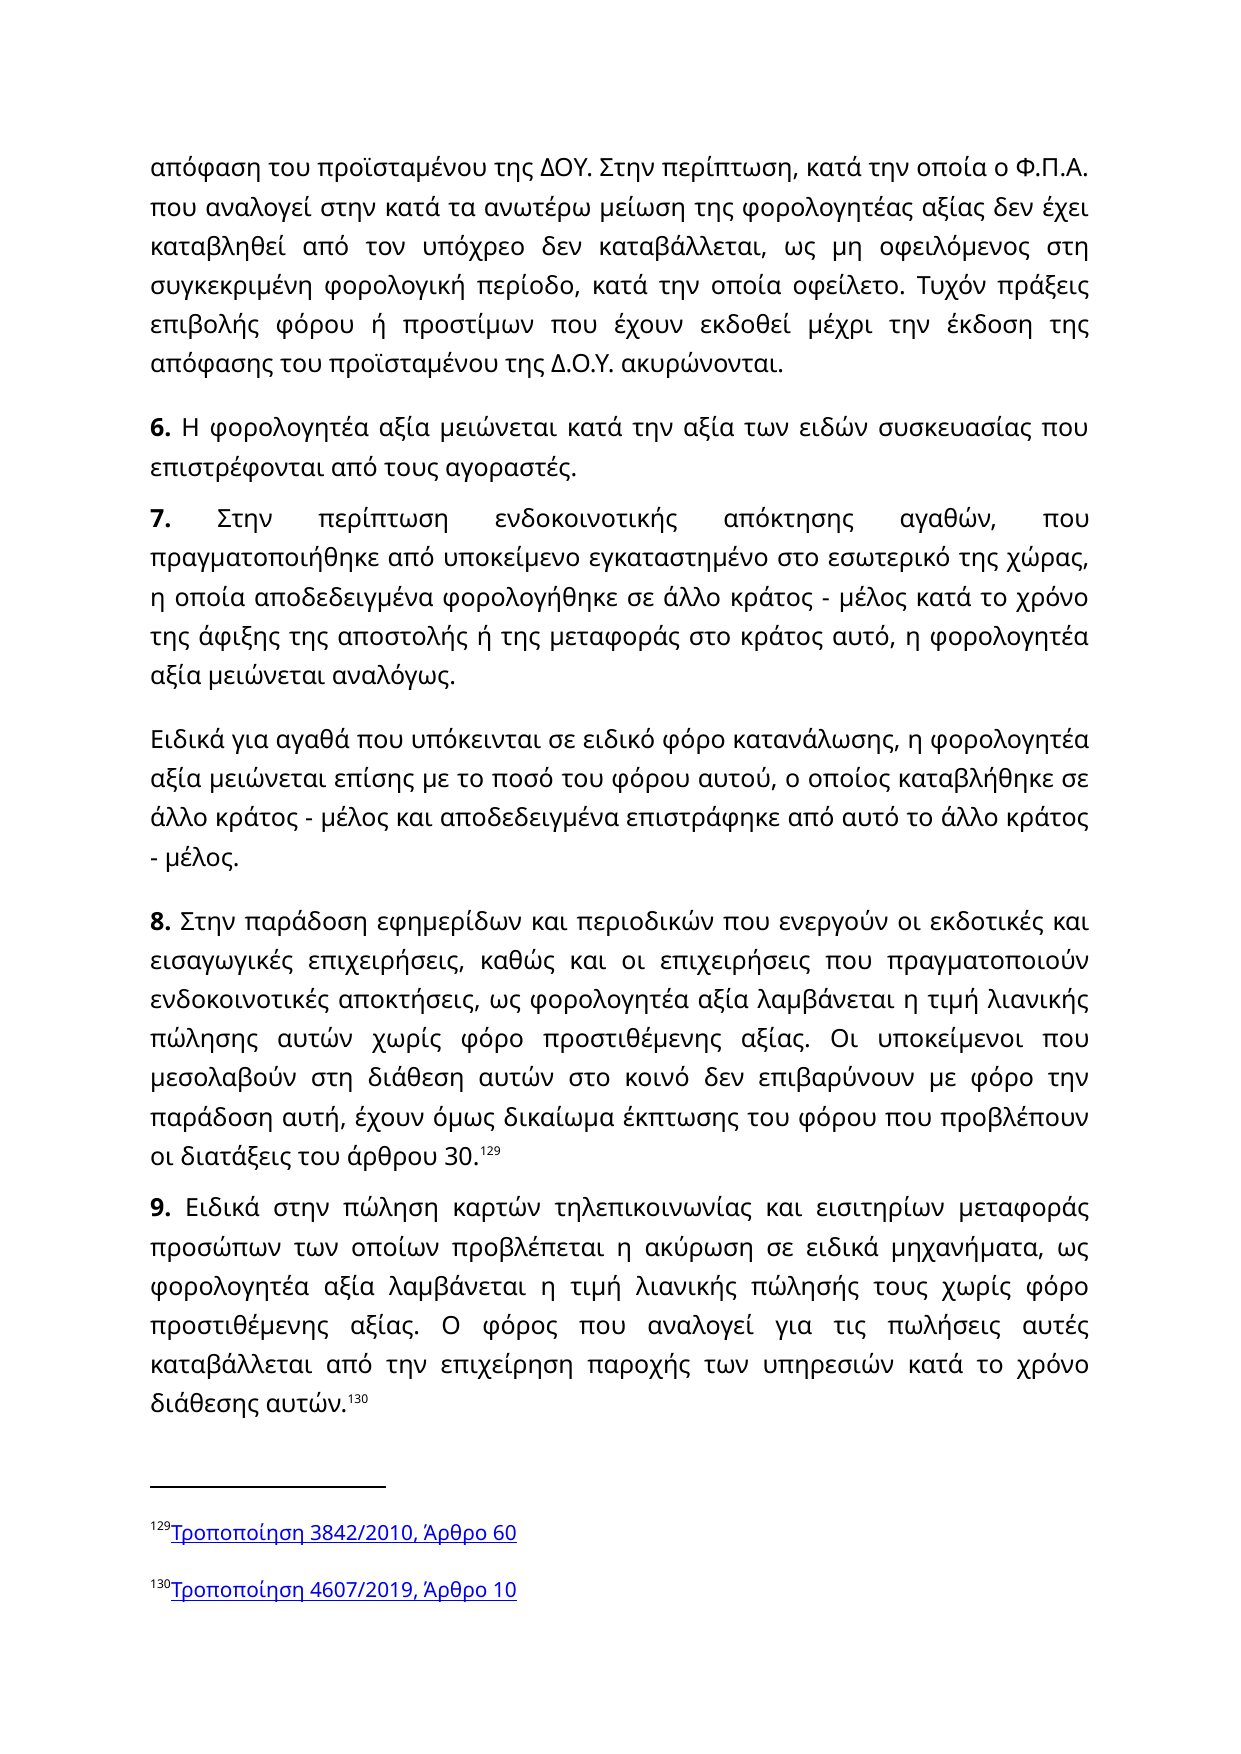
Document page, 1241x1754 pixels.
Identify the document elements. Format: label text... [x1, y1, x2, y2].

text 7. Στην περίπτωση ενδοκοινοτικής απόκτησης αγαθών, που πραγματοποιήθηκε από υποκείμενο εγκαταστημένο στο εσωτερικό της χώρας, η οποία αποδεδειγμένα φορολογήθηκε σε άλλο κράτος - μέλος κατά το χρόνο της άφιξης της αποστολής ή της μεταφοράς στο κράτος αυτό, η φορολογητέα αξία μειώνεται αναλόγως. [150, 501, 1090, 692]
text Τροποποίηση 3842/2010, Άρθρο 60 [150, 1518, 1090, 1546]
text Τροποποίηση 4607/2019, Άρθρο 10 [150, 1576, 1090, 1604]
text απόφαση του προϊσταμένου της ΔΟΥ. Στην περίπτωση, κατά την οποία ο Φ.Π.Α. που αναλογεί στην κατά τα ανωτέρω μείωση της φορολογητέας αξίας δεν έχει καταβληθεί από τον υπόχρεο δεν καταβάλλεται, ως μη οφειλόμενος στη συγκεκριμένη φορολογική περίοδο, κατά την οποία οφείλετο. Τυχόν πράξεις επιβολής φόρου ή προστίμων που έχουν εκδοθεί μέχρι την έκδοση της απόφασης του προϊσταμένου της Δ.Ο.Υ. ακυρώνονται. [150, 150, 1090, 380]
text 8. Στην παράδοση εφημερίδων και περιοδικών που ενεργούν οι εκδοτικές και εισαγωγικές επιχειρήσεις, καθώς και οι επιχειρήσεις που πραγματοποιούν ενδοκοινοτικές αποκτήσεις, ως φορολογητέα αξία λαμβάνεται η τιμή λιανικής πώλησης αυτών χωρίς φόρο προστιθέμενης αξίας. Οι υποκείμενοι που μεσολαβούν στη διάθεση αυτών στο κοινό δεν επιβαρύνουν με φόρο την παράδοση αυτή, έχουν όμως δικαίωμα έκπτωσης του φόρου που προβλέπουν οι διατάξεις του άρθρου 30. [150, 903, 1090, 1172]
text 6. Η φορολογητέα αξία μειώνεται κατά την αξία των ειδών συσκευασίας που επιστρέφονται από τους αγοραστές. [150, 410, 1090, 483]
text 9. Ειδικά στην πώληση καρτών τηλεπικοινωνίας και εισιτηρίων μεταφοράς προσώπων των οποίων προβλέπεται η ακύρωση σε ειδικά μηχανήματα, ως φορολογητέα αξία λαμβάνεται η τιμή λιανικής πώλησής τους χωρίς φόρο προστιθέμενης αξίας. Ο φόρος που αναλογεί για τις πωλήσεις αυτές καταβάλλεται από την επιχείρηση παροχής των υπηρεσιών κατά το χρόνο διάθεσης αυτών. [150, 1190, 1090, 1420]
text Ειδικά για αγαθά που υπόκεινται σε ειδικό φόρο κατανάλωσης, η φορολογητέα αξία μειώνεται επίσης με το ποσό του φόρου αυτού, ο οποίος καταβλήθηκε σε άλλο κράτος - μέλος και αποδεδειγμένα επιστράφηκε από αυτό το άλλο κράτος - μέλος. [150, 722, 1090, 873]
